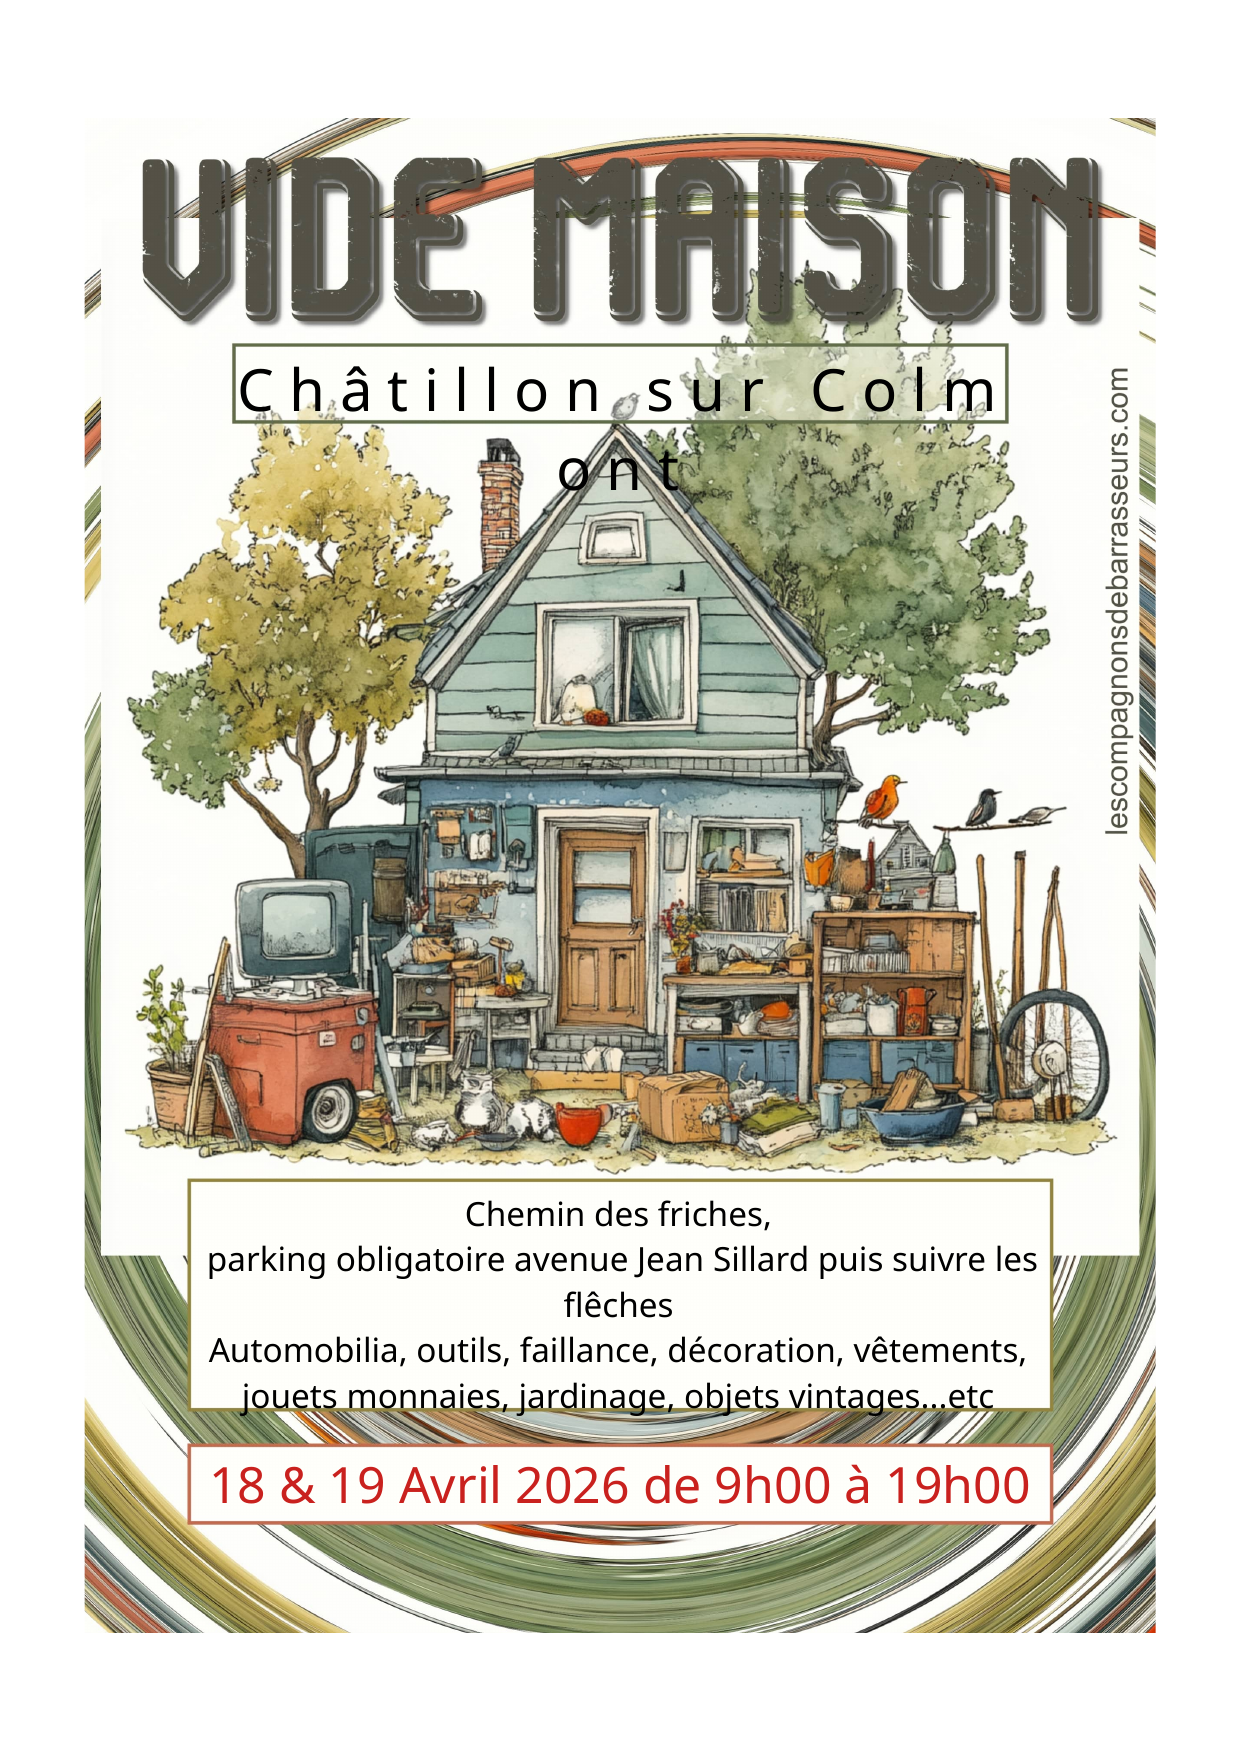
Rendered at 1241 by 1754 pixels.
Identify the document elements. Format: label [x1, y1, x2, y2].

picture [84, 118, 1156, 1633]
